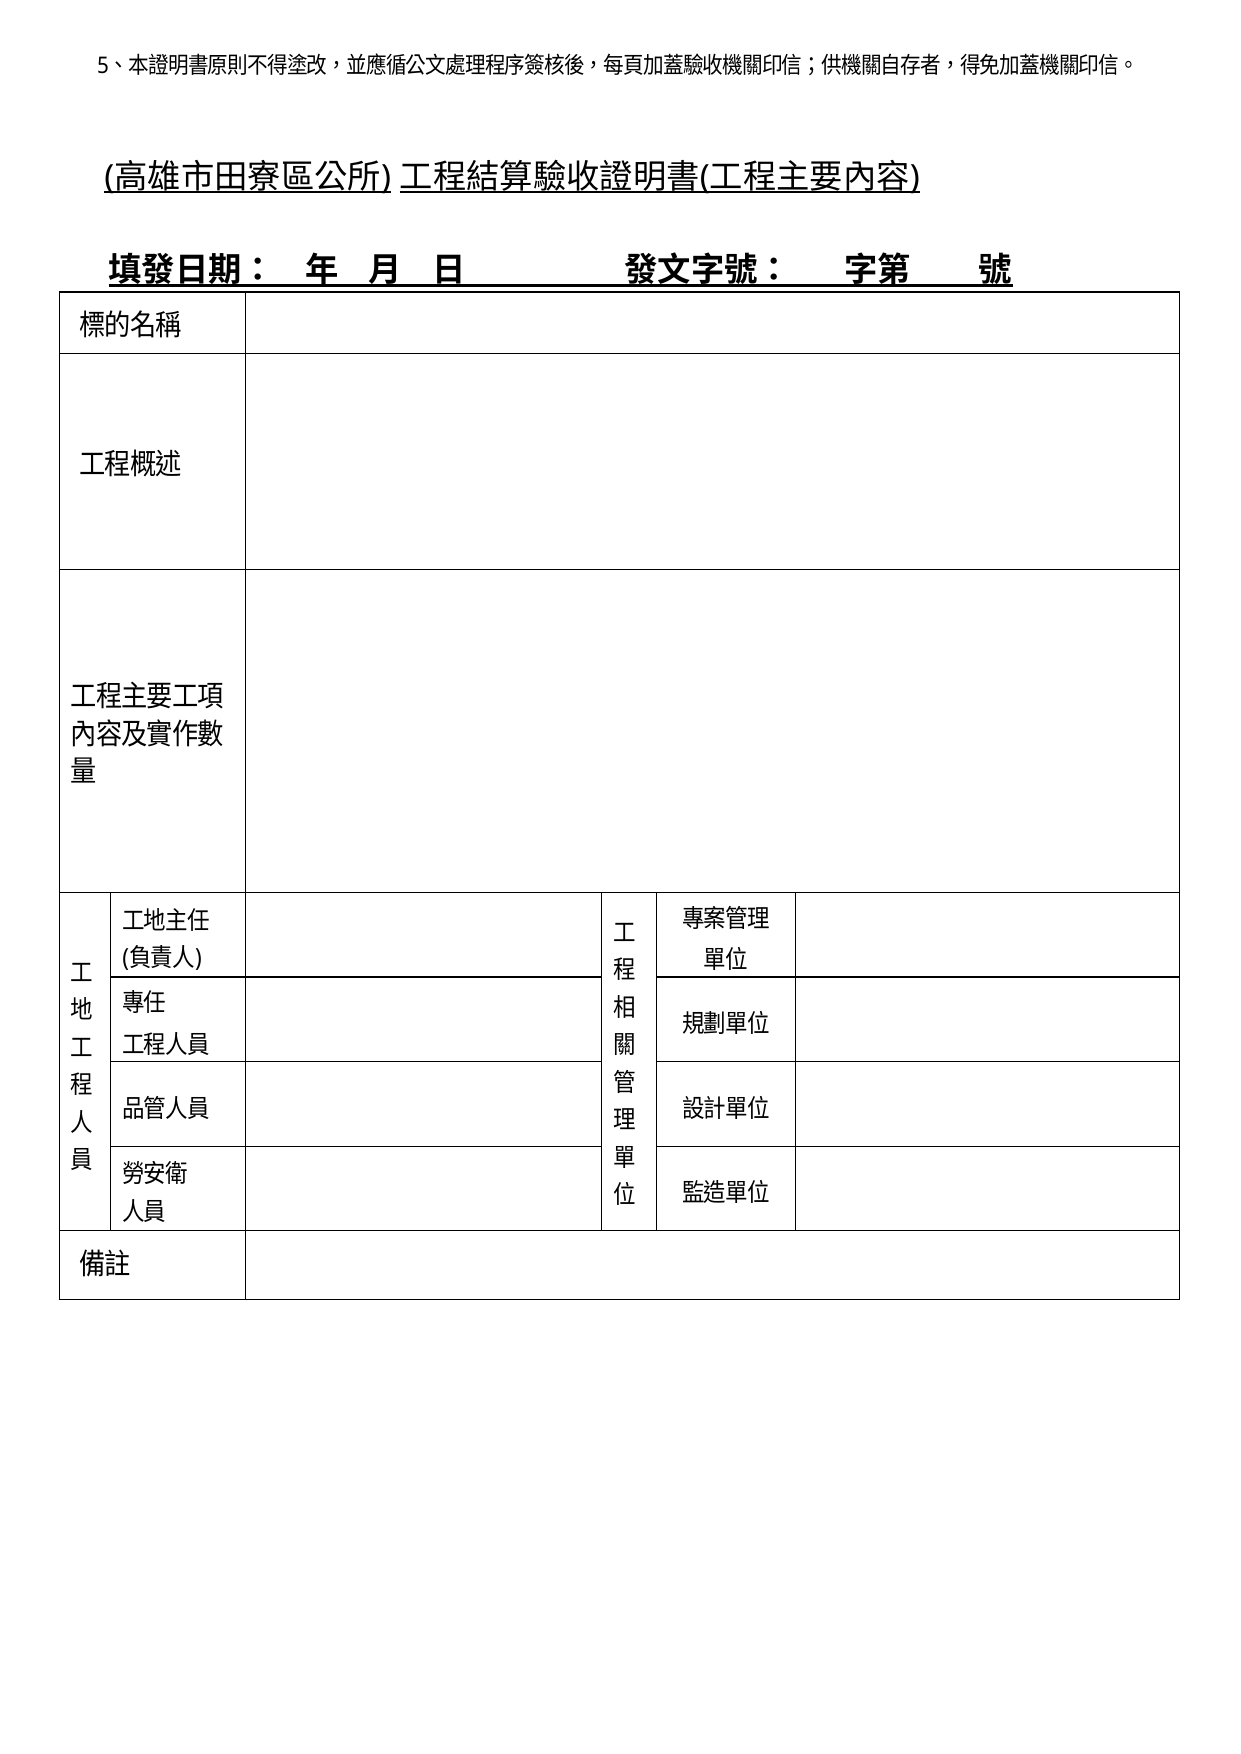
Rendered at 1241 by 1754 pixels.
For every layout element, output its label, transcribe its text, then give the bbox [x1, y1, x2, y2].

table_cell [796, 1147, 1179, 1230]
table_cell 備註 [60, 1231, 245, 1298]
table_cell 工程概述 [60, 354, 245, 569]
table_cell 工地工程人員 [60, 893, 110, 1230]
table_cell 專案管理 單位 [657, 893, 795, 976]
table_cell [246, 978, 601, 1061]
table_cell [246, 354, 1179, 569]
table_cell 工程主要工項內容及實作數量 [60, 570, 245, 892]
table_cell [796, 1062, 1179, 1146]
table_cell [796, 978, 1179, 1061]
text 5、本證明書原則不得塗改，並應循公文處理程序簽核後，每頁加蓋驗收機關印信；供機關自存者，得免加蓋機關印信。 [97, 47, 1205, 81]
table_cell [246, 1062, 601, 1146]
table_cell 勞安衛 人員 [111, 1147, 245, 1230]
table_cell 監造單位 [657, 1147, 795, 1230]
table_cell 品管人員 [111, 1062, 245, 1146]
table_cell 工程相關管理單位 [602, 893, 656, 1230]
table_cell [796, 893, 1179, 976]
text 填發日期： 年 月 日 發文字號： 字第 號 [71, 243, 1205, 291]
table_cell [246, 570, 1179, 892]
table_cell 規劃單位 [657, 978, 795, 1061]
table_cell [246, 893, 601, 976]
table_cell [246, 1147, 601, 1230]
table_cell 設計單位 [657, 1062, 795, 1146]
table_cell 工地主任 (負責人) [111, 893, 245, 976]
table_header 標的名稱 [60, 293, 245, 352]
table_cell [246, 1231, 1179, 1298]
table_cell 專任 工程人員 [111, 978, 245, 1061]
table_header [246, 293, 1179, 352]
text (高雄市田寮區公所) 工程結算驗收證明書(工程主要內容) [71, 149, 1205, 198]
